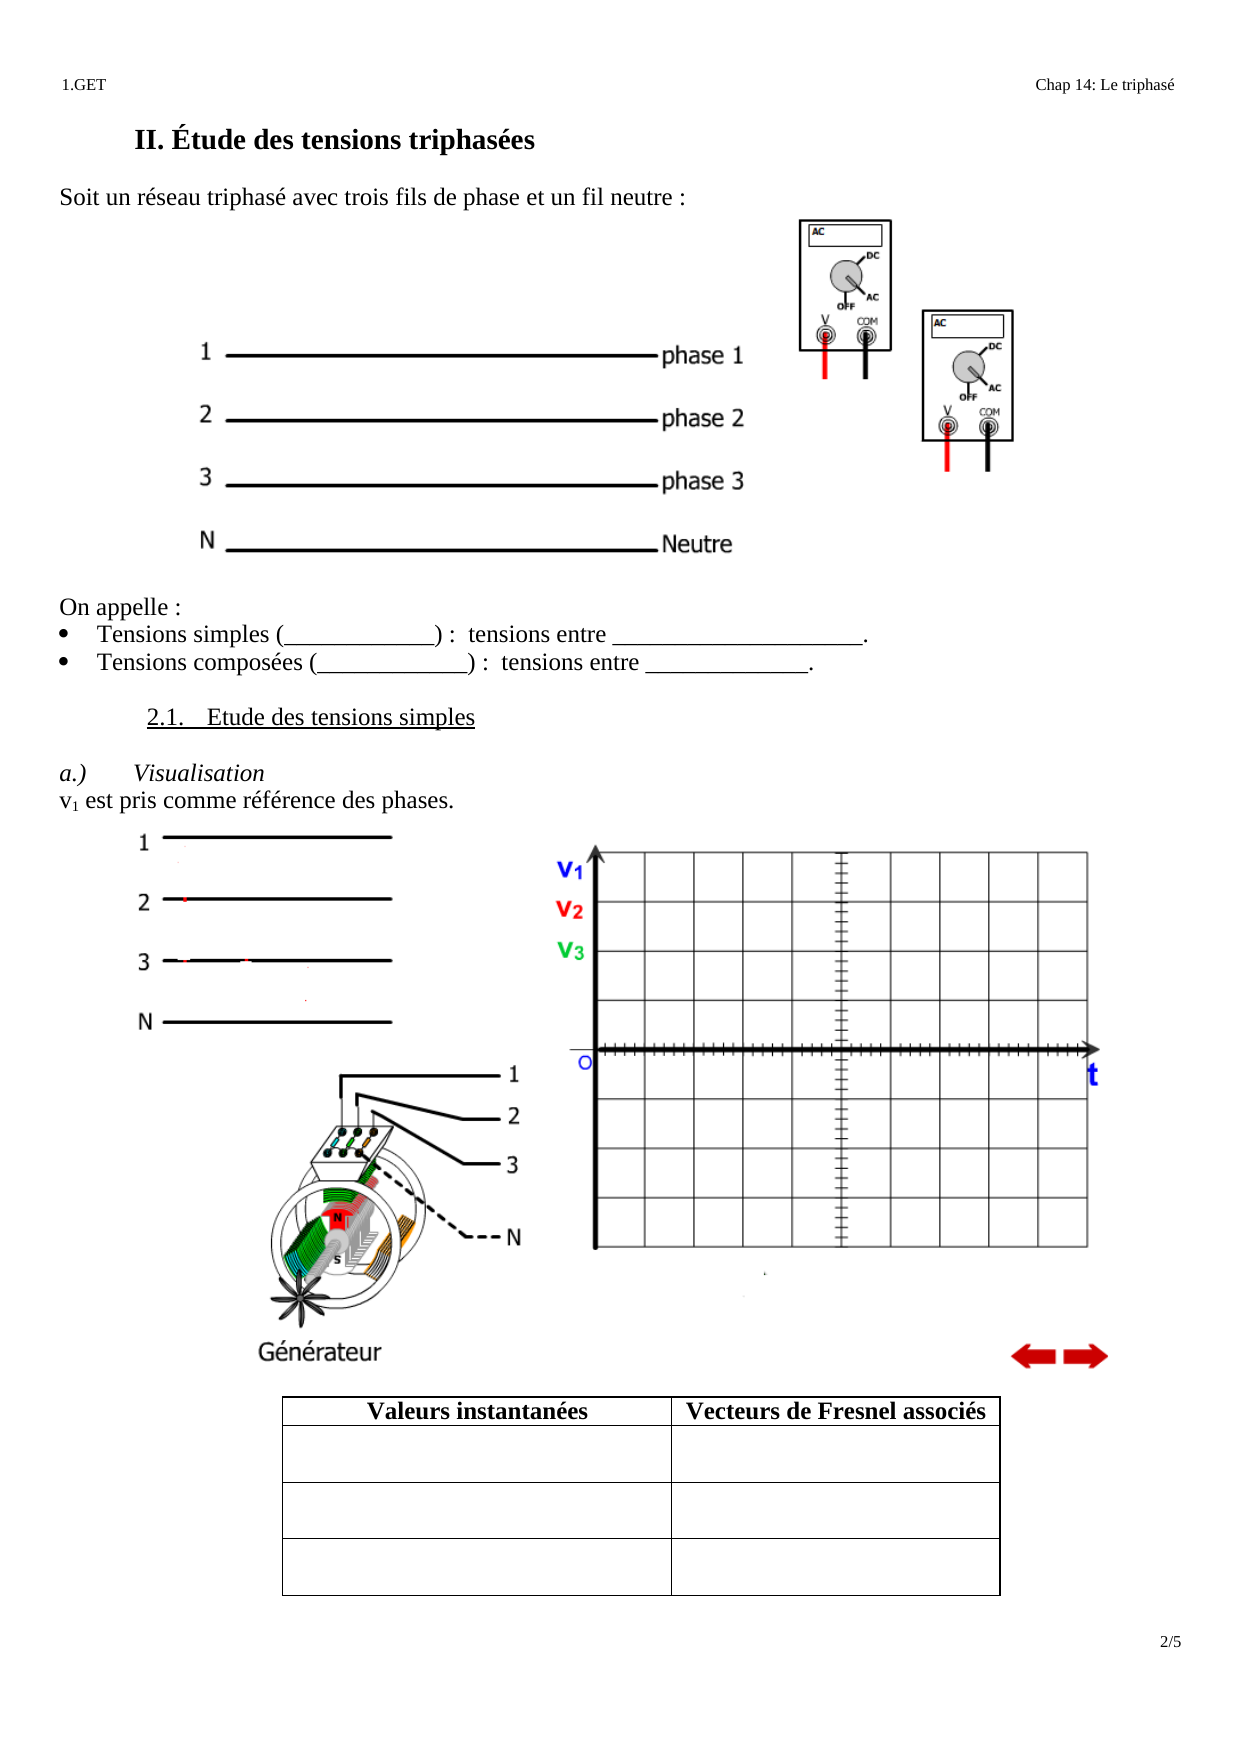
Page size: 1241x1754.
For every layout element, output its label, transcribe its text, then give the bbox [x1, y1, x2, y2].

list 2.1. Etude des tensions simples [97, 703, 1181, 731]
text a.) Visualisation [59, 759, 1181, 787]
table_cell [672, 1483, 999, 1538]
list Tensions composées (____________) : tensions entre _____________. [59, 648, 1181, 676]
table_cell [283, 1483, 671, 1538]
table_cell [672, 1426, 999, 1482]
table_cell [672, 1539, 999, 1594]
text On appelle : [59, 593, 1181, 620]
table_cell [283, 1426, 671, 1482]
text v1 est pris comme référence des phases. [59, 787, 1181, 814]
list Tensions simples (____________) : tensions entre ____________________. [59, 620, 1181, 648]
table_header Valeurs instantanées [283, 1398, 671, 1425]
text Soit un réseau triphasé avec trois fils de phase et un fil neutre : [59, 183, 1181, 211]
subtitle II. Étude des tensions triphasées [59, 123, 1181, 156]
table_cell [283, 1539, 671, 1594]
table_header Vecteurs de Fresnel associés [672, 1398, 999, 1425]
